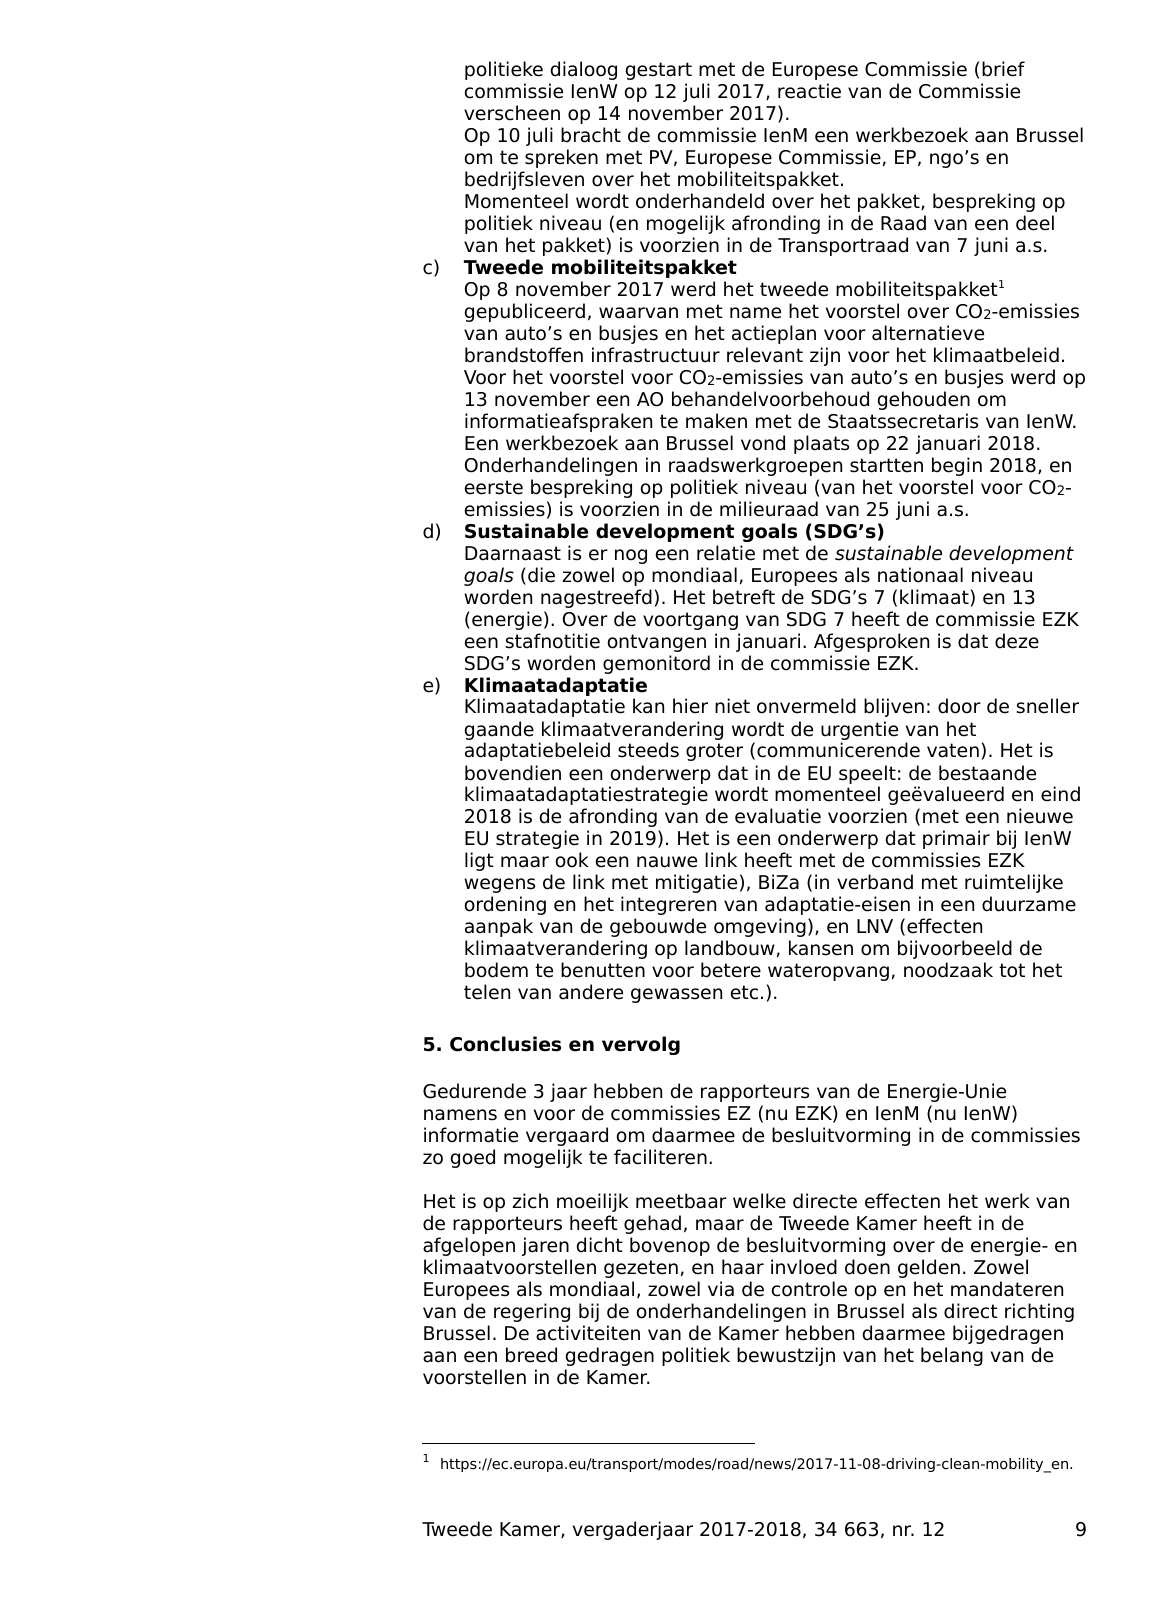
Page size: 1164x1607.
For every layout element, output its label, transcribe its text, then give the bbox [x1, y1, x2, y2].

text Momenteel wordt onderhandeld over het pakket, bespreking op politiek niveau (en mogelijk afronding in de Raad van een deel van het pakket) is voorzien in de Transportraad van 7 juni a.s. [464, 191, 1087, 257]
text Het is op zich moeilijk meetbaar welke directe effecten het werk van de rapporteurs heeft gehad, maar de Tweede Kamer heeft in de afgelopen jaren dicht bovenop de besluitvorming over de energie- en klimaatvoorstellen gezeten, en haar invloed doen gelden. Zowel Europees als mondiaal, zowel via de controle op en het mandateren van de regering bij de onderhandelingen in Brussel als direct richting Brussel. De activiteiten van de Kamer hebben daarmee bijgedragen aan een breed gedragen politiek bewustzijn van het belang van de voorstellen in de Kamer. [422, 1191, 1087, 1389]
text Op 10 juli bracht de commissie IenM een werkbezoek aan Brussel om te spreken met PV, Europese Commissie, EP, ngo’s en bedrijfsleven over het mobiliteitspakket. [464, 125, 1087, 191]
text Klimaatadaptatie kan hier niet onvermeld blijven: door de sneller gaande klimaatverandering wordt de urgentie van het adaptatiebeleid steeds groter (communicerende vaten). Het is bovendien een onderwerp dat in de EU speelt: de bestaande klimaatadaptatiestrategie wordt momenteel geëvalueerd en eind 2018 is de afronding van de evaluatie voorzien (met een nieuwe EU strategie in 2019). Het is een onderwerp dat primair bij IenW ligt maar ook een nauwe link heeft met de commissies EZK wegens de link met mitigatie), BiZa (in verband met ruimtelijke ordening en het integreren van adaptatie-eisen in een duurzame aanpak van de gebouwde omgeving), en LNV (effecten klimaatverandering op landbouw, kansen om bijvoorbeeld de bodem te benutten voor betere wateropvang, noodzaak tot het telen van andere gewassen etc.). [464, 696, 1087, 1004]
text Gedurende 3 jaar hebben de rapporteurs van de Energie-Unie namens en voor de commissies EZ (nu EZK) en IenM (nu IenW) informatie vergaard om daarmee de besluitvorming in de commissies zo goed mogelijk te faciliteren. [422, 1081, 1087, 1169]
text c) Tweede mobiliteitspakket [422, 257, 1087, 279]
text e) Klimaatadaptatie [422, 674, 1087, 696]
text politieke dialoog gestart met de Europese Commissie (brief commissie IenW op 12 juli 2017, reactie van de Commissie verscheen op 14 november 2017). [464, 59, 1087, 125]
text d) Sustainable development goals (SDG’s) [422, 521, 1087, 543]
text Daarnaast is er nog een relatie met de sustainable development goals (die zowel op mondiaal, Europees als nationaal niveau worden nagestreefd). Het betreft de SDG’s 7 (klimaat) en 13 (energie). Over de voortgang van SDG 7 heeft de commissie EZK een stafnotitie ontvangen in januari. Afgesproken is dat deze SDG’s worden gemonitord in de commissie EZK. [464, 543, 1087, 674]
text Op 8 november 2017 werd het tweede mobiliteitspakket gepubliceerd, waarvan met name het voorstel over CO2-emissies van auto’s en busjes en het actieplan voor alternatieve brandstoffen infrastructuur relevant zijn voor het klimaatbeleid. Voor het voorstel voor CO2-emissies van auto’s en busjes werd op 13 november een AO behandelvoorbehoud gehouden om informatieafspraken te maken met de Staatssecretaris van IenW. Een werkbezoek aan Brussel vond plaats op 22 januari 2018. Onderhandelingen in raadswerkgroepen startten begin 2018, en eerste bespreking op politiek niveau (van het voorstel voor CO2-emissies) is voorzien in de milieuraad van 25 juni a.s. [464, 279, 1087, 521]
subtitle 5. Conclusies en vervolg [422, 1034, 1087, 1056]
text https://ec.europa.eu/transport/modes/road/news/2017-11-08-driving-clean-mobility_en. [422, 1452, 1087, 1474]
